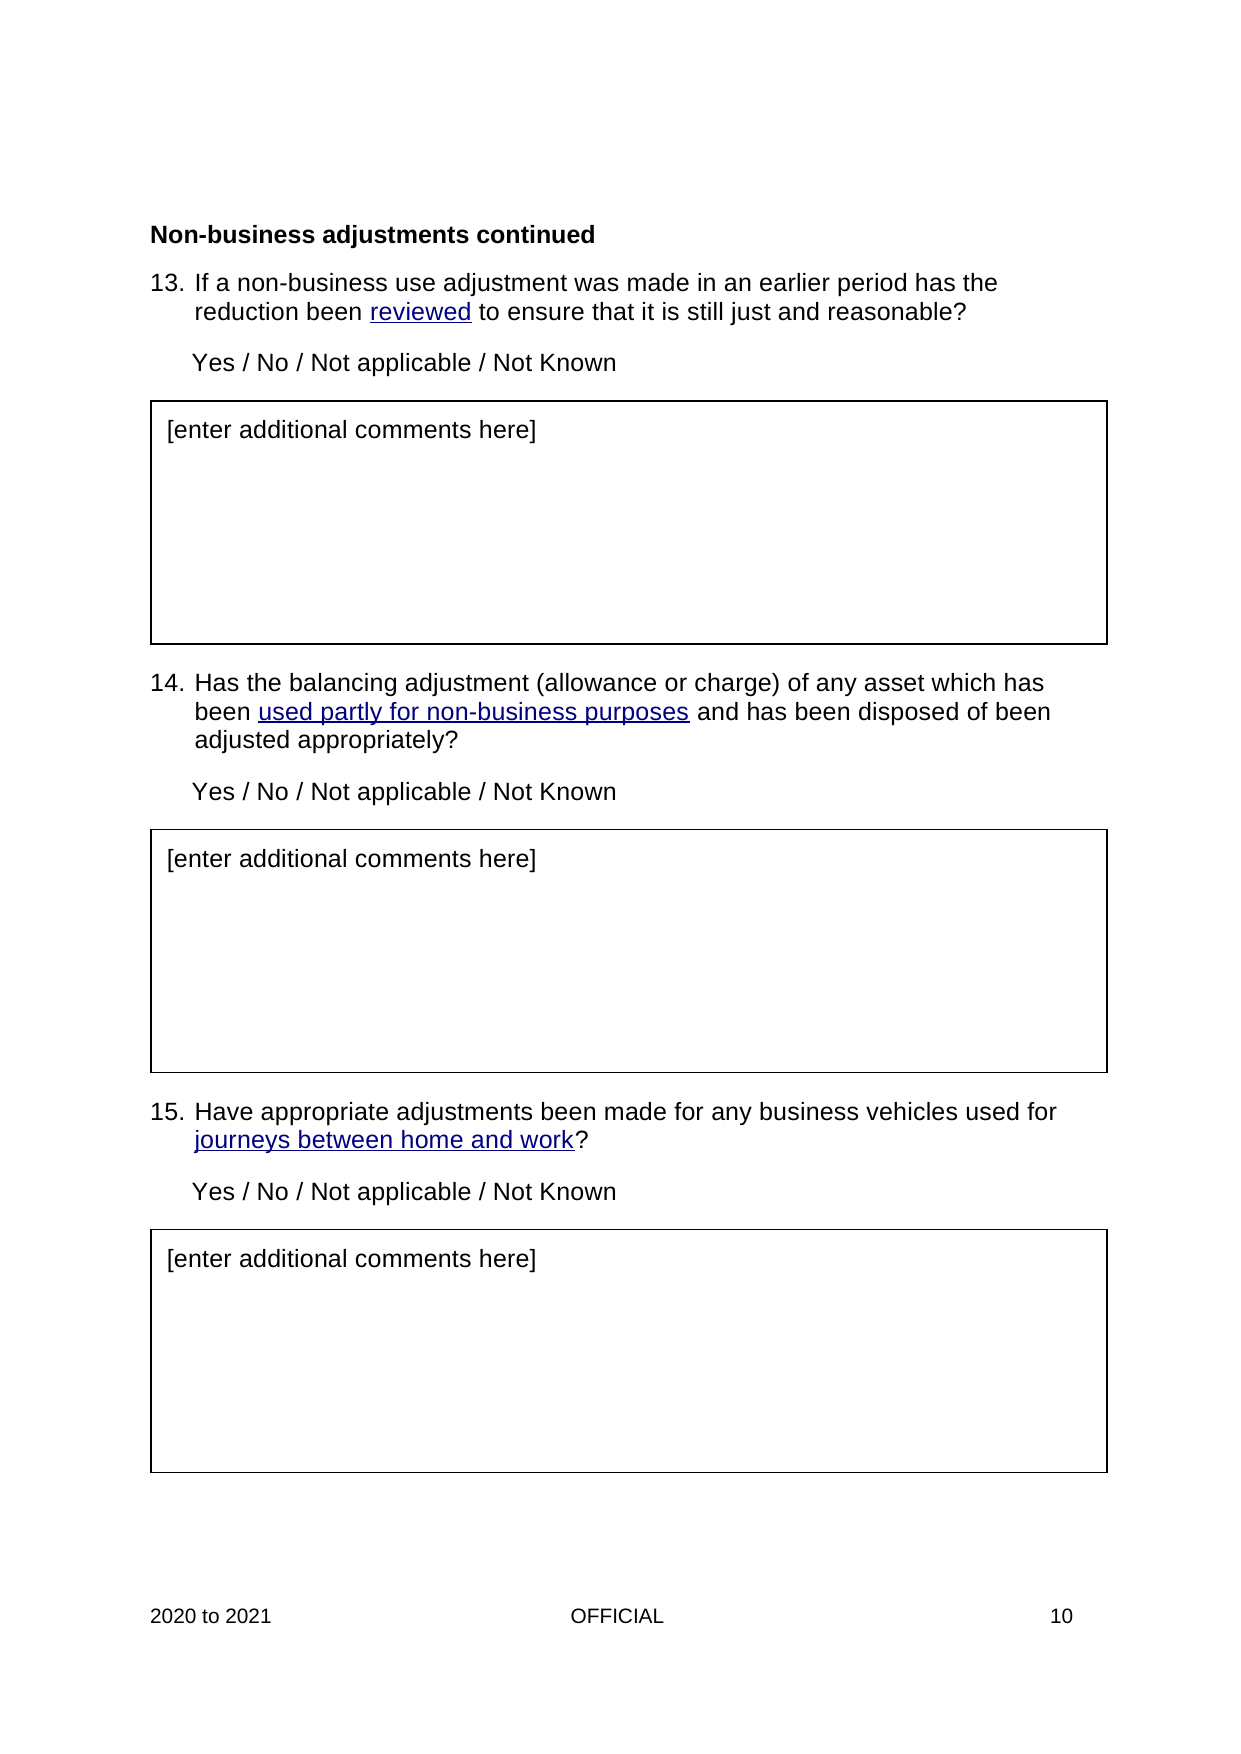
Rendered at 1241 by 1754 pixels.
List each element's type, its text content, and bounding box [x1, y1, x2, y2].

subtitle Yes / No / Not applicable / Not Known [191, 777, 1090, 806]
subtitle Non-business adjustments continued [150, 220, 1090, 249]
subtitle Yes / No / Not applicable / Not Known [191, 348, 1090, 377]
text [enter additional comments here] [167, 844, 1087, 873]
subtitle Has the balancing adjustment (allowance or charge) of any asset which has been used partly for non-business purposes and has been disposed of been adjusted appropriately? [150, 668, 1090, 754]
subtitle Yes / No / Not applicable / Not Known [191, 1177, 1090, 1206]
text [enter additional comments here] [167, 1244, 1087, 1273]
text [enter additional comments here] [167, 415, 1087, 444]
subtitle Have appropriate adjustments been made for any business vehicles used for journeys between home and work? [150, 1096, 1090, 1154]
subtitle If a non-business use adjustment was made in an earlier period has the reduction been reviewed to ensure that it is still just and reasonable? [150, 268, 1090, 325]
